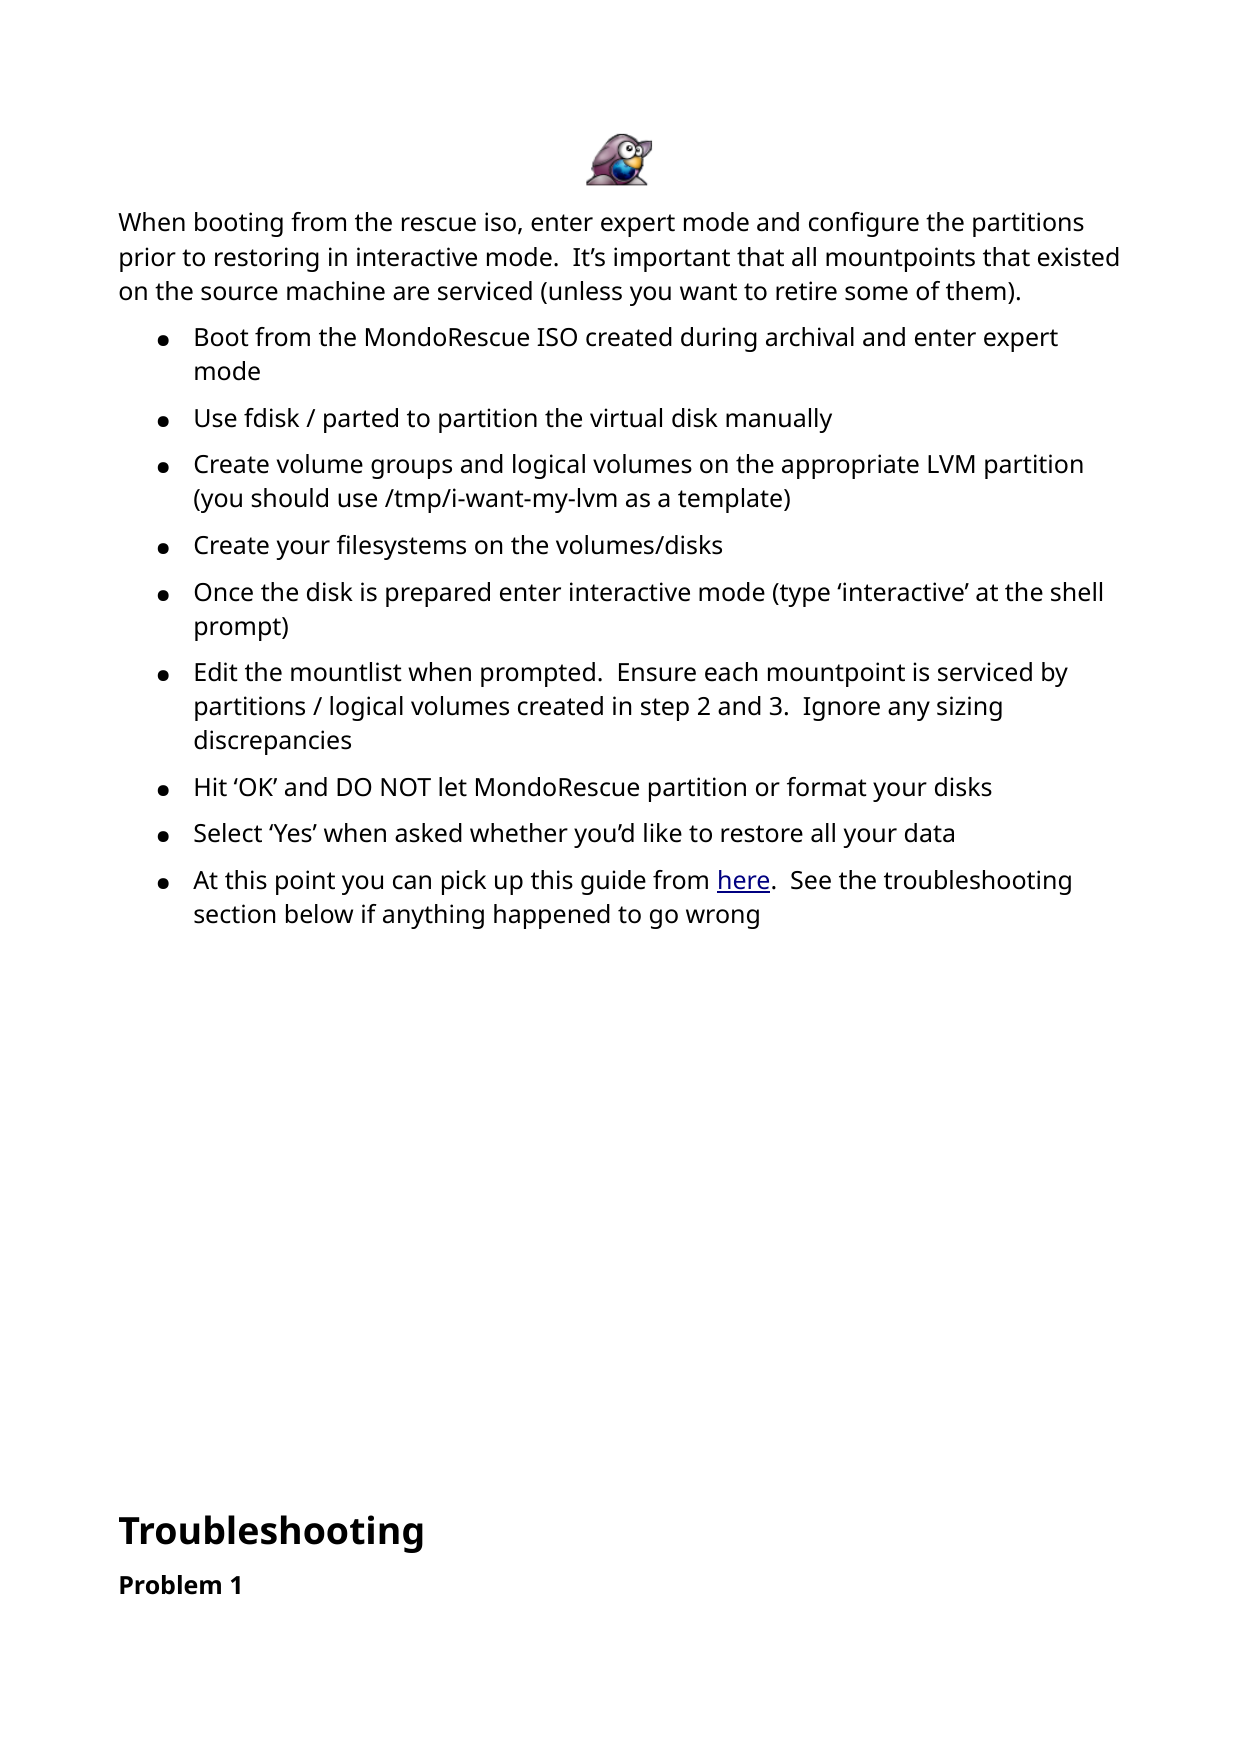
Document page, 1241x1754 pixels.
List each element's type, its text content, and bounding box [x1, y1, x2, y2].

list Once the disk is prepared enter interactive mode (type ‘interactive’ at the shell prompt) [156, 574, 1122, 642]
list Select ‘Yes’ when asked whether you’d like to restore all your data [156, 816, 1122, 850]
text Problem 1 [118, 1568, 1122, 1602]
list Hit ‘OK’ and DO NOT let MondoRescue partition or format your disks [156, 769, 1122, 803]
list At this point you can pick up this guide from here. See the troubleshooting section below if anything happened to go wrong [156, 863, 1122, 931]
list Use fdisk / parted to partition the virtual disk manually [156, 400, 1122, 434]
subtitle Troubleshooting [118, 1504, 1122, 1555]
picture [578, 118, 663, 198]
text When booting from the rescue iso, enter expert mode and configure the partitions prior to restoring in interactive mode. It’s important that all mountpoints that existed on the source machine are serviced (unless you want to retire some of them). [118, 205, 1122, 307]
list Edit the mountlist when prompted. Ensure each mountpoint is serviced by partitions / logical volumes created in step 2 and 3. Ignore any sizing discrepancies [156, 655, 1122, 757]
list Create your filesystems on the volumes/disks [156, 528, 1122, 562]
list Create volume groups and logical volumes on the appropriate LVM partition (you should use /tmp/i-want-my-lvm as a template) [156, 447, 1122, 515]
list Boot from the MondoRescue ISO created during archival and enter expert mode [156, 320, 1122, 388]
